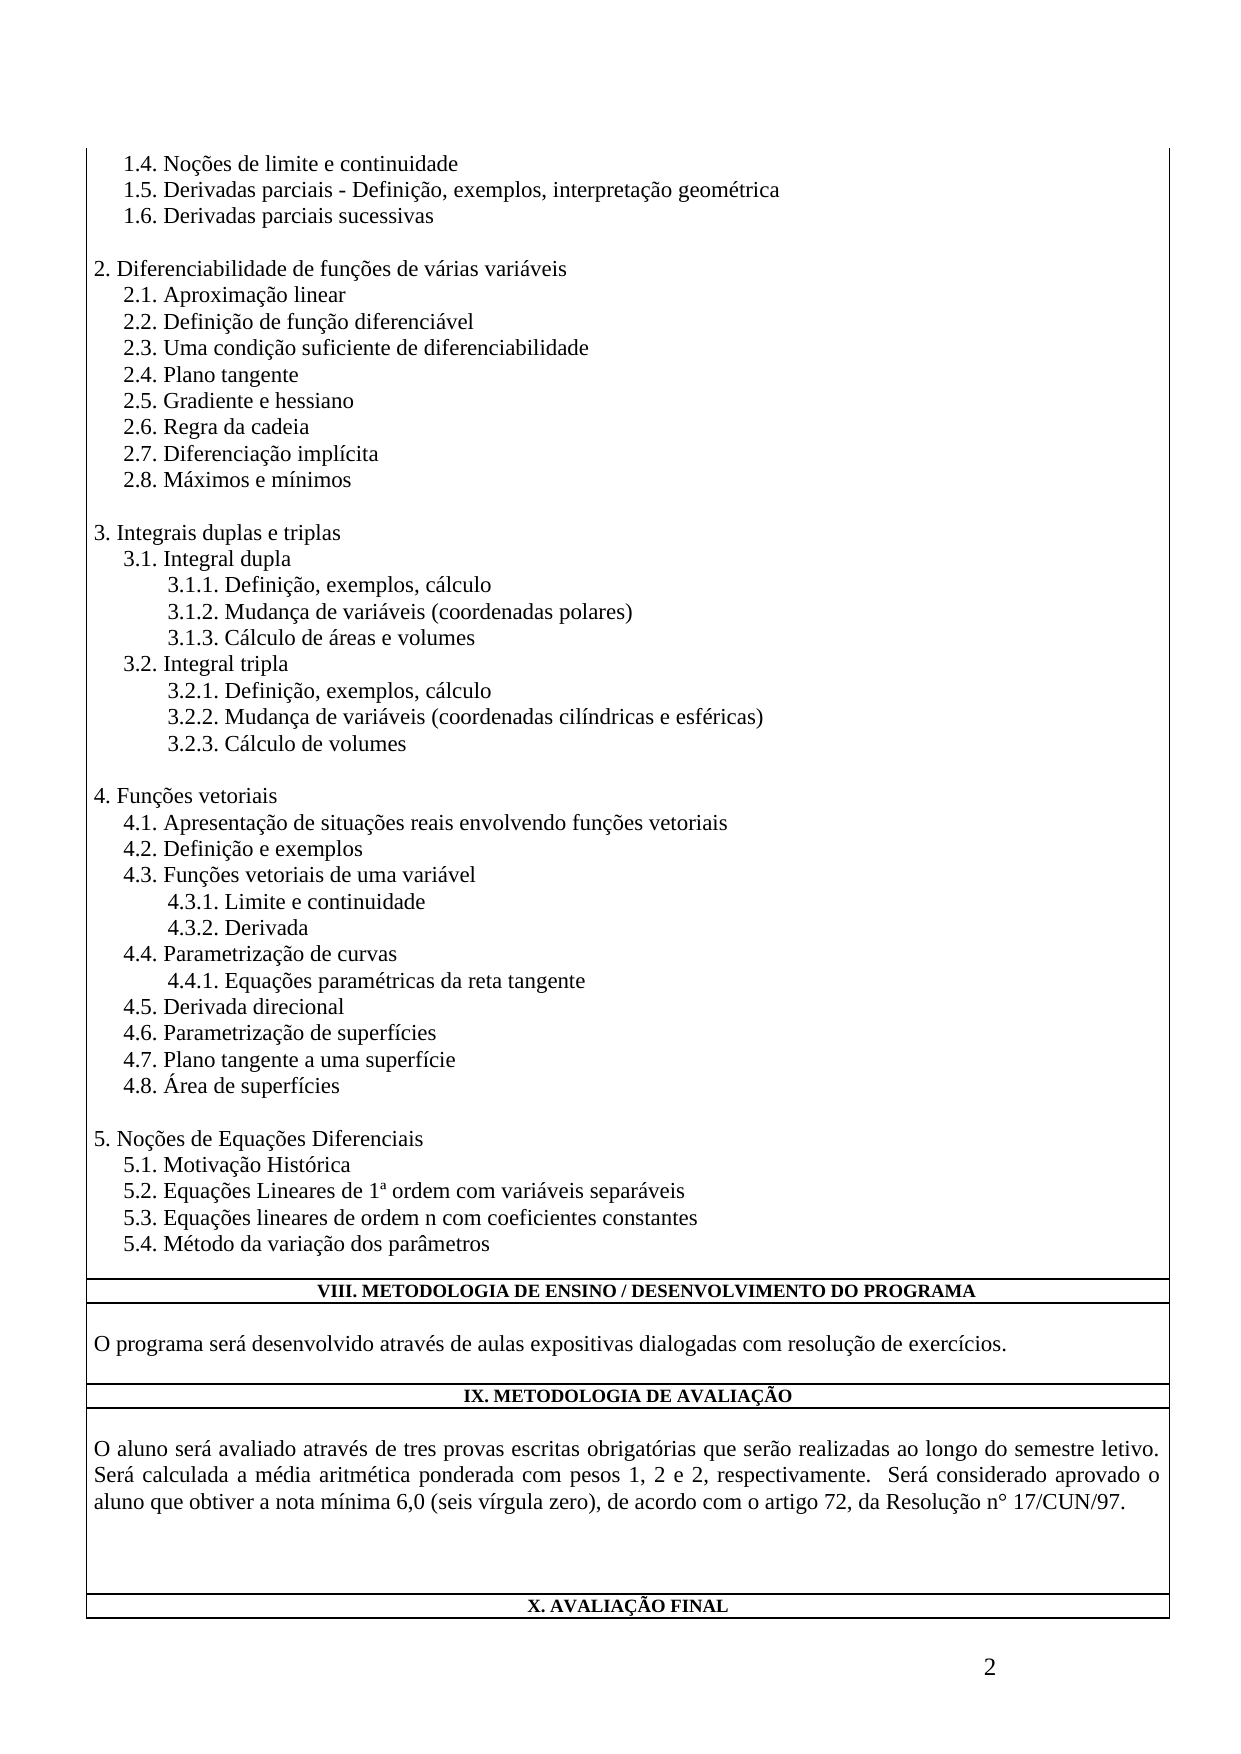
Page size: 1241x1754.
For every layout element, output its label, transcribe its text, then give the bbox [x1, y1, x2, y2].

table_cell O programa será desenvolvido através de aulas expositivas dialogadas com resolução de exercícios. [87, 1304, 1169, 1383]
table_cell 1.4. Noções de limite e continuidade 1.5. Derivadas parciais - Definição, exemplos, interpretação geométrica 1.6. Derivadas parciais sucessivas 2. Diferenciabilidade de funções de várias variáveis 2.1. Aproximação linear 2.2. Definição de função diferenciável 2.3. Uma condição suficiente de diferenciabilidade 2.4. Plano tangente 2.5. Gradiente e hessiano 2.6. Regra da cadeia 2.7. Diferenciação implícita 2.8. Máximos e mínimos 3. Integrais duplas e triplas 3.1. Integral dupla 3.1.1. Definição, exemplos, cálculo 3.1.2. Mudança de variáveis (coordenadas polares) 3.1.3. Cálculo de áreas e volumes 3.2. Integral tripla 3.2.1. Definição, exemplos, cálculo 3.2.2. Mudança de variáveis (coordenadas cilíndricas e esféricas) 3.2.3. Cálculo de volumes 4. Funções vetoriais 4.1. Apresentação de situações reais envolvendo funções vetoriais 4.2. Definição e exemplos 4.3. Funções vetoriais de uma variável 4.3.1. Limite e continuidade 4.3.2. Derivada 4.4. Parametrização de curvas 4.4.1. Equações paramétricas da reta tangente 4.5. Derivada direcional 4.6. Parametrização de superfícies 4.7. Plano tangente a uma superfície 4.8. Área de superfícies 5. Noções de Equações Diferenciais 5.1. Motivação Histórica 5.2. Equações Lineares de 1ª ordem com variáveis separáveis 5.3. Equações lineares de ordem n com coeficientes constantes 5.4. Método da variação dos parâmetros [87, 148, 1169, 1278]
table_cell VIII. METODOLOGIA DE ENSINO / DESENVOLVIMENTO DO PROGRAMA [87, 1280, 1169, 1302]
table_cell X. AVALIAÇÃO FINAL [87, 1595, 1169, 1617]
table_cell IX. METODOLOGIA DE AVALIAÇÃO [87, 1385, 1169, 1407]
table_cell O aluno será avaliado através de tres provas escritas obrigatórias que serão realizadas ao longo do semestre letivo. Será calculada a média aritmética ponderada com pesos 1, 2 e 2, respectivamente. Será considerado aprovado o aluno que obtiver a nota mínima 6,0 (seis vírgula zero), de acordo com o artigo 72, da Resolução n° 17/CUN/97. [87, 1409, 1169, 1593]
